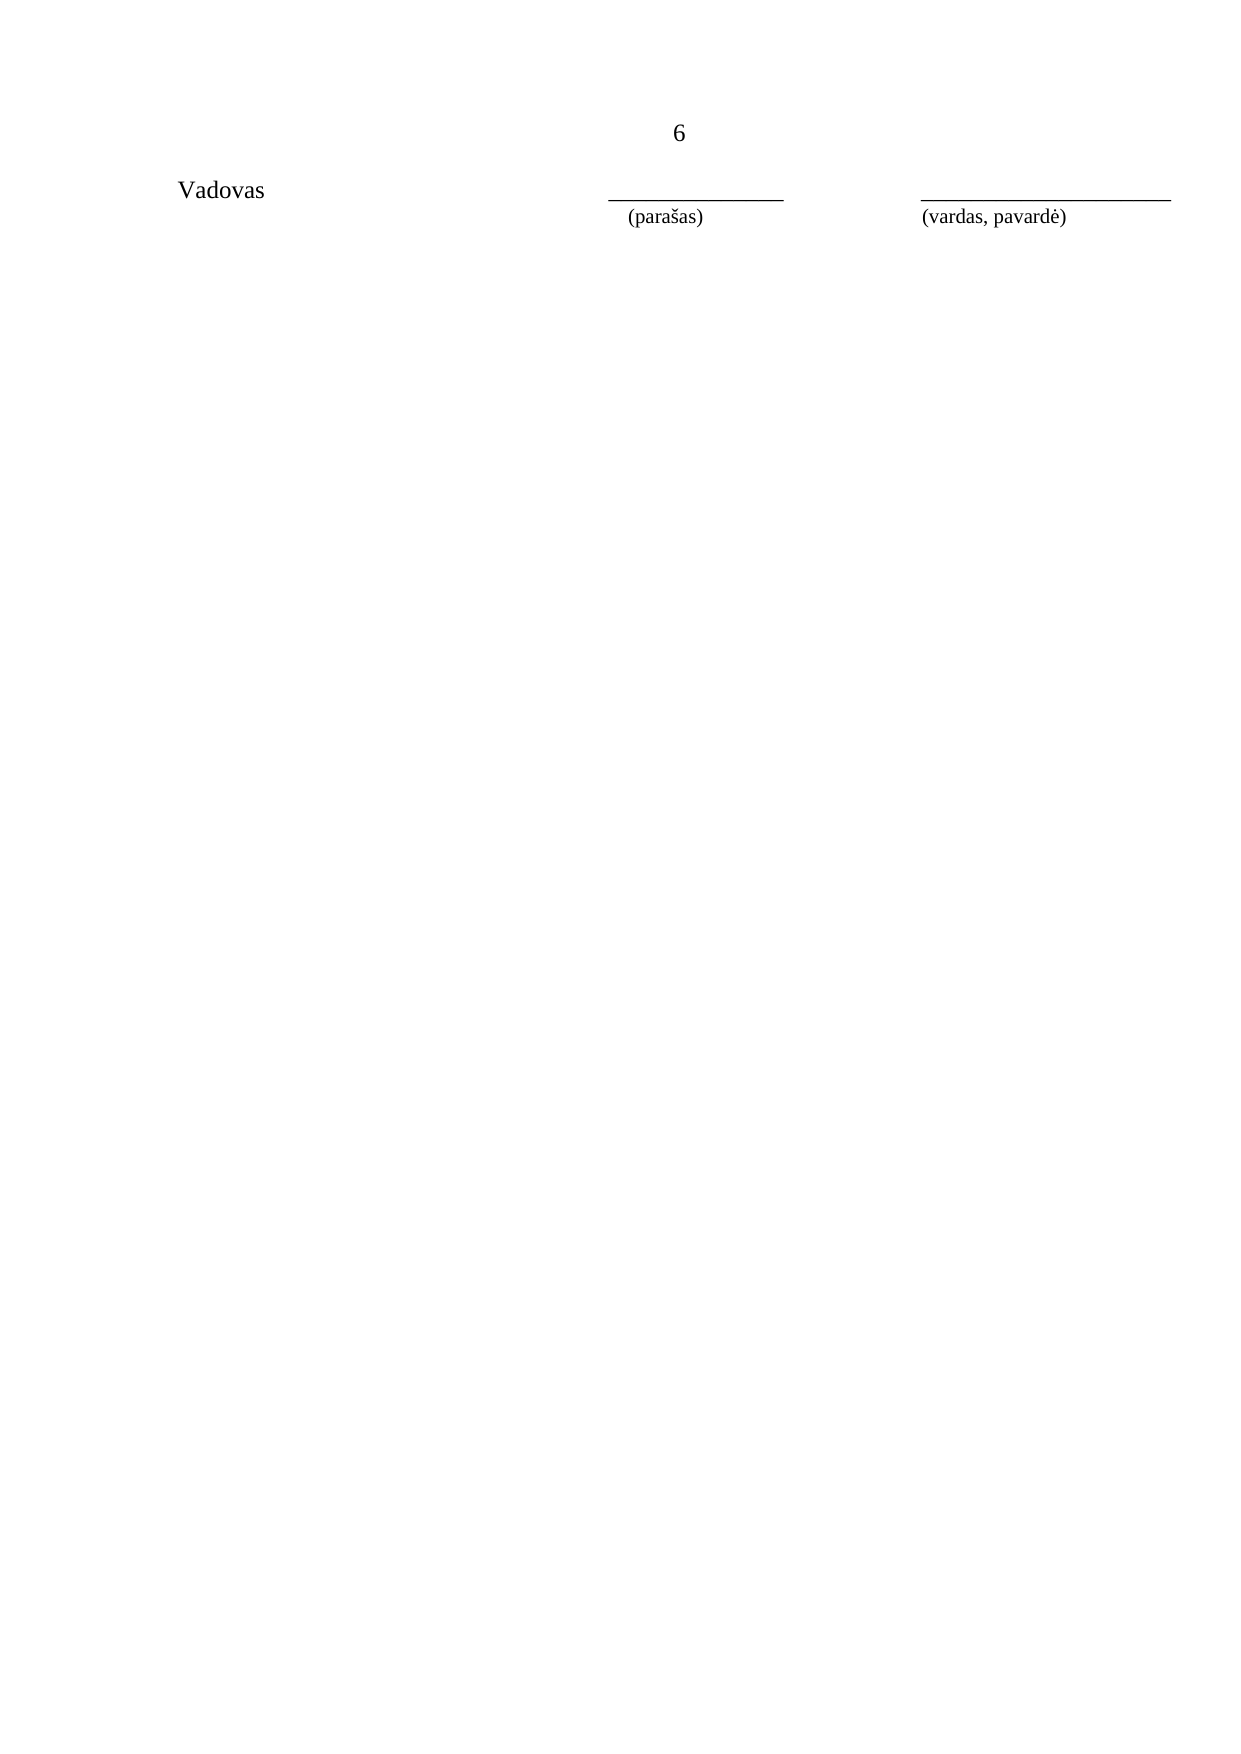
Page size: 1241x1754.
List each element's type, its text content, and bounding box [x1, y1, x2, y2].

text (parašas) (vardas, pavardė) [177, 204, 1181, 228]
text Vadovas ______________ ____________________ [177, 176, 1181, 204]
